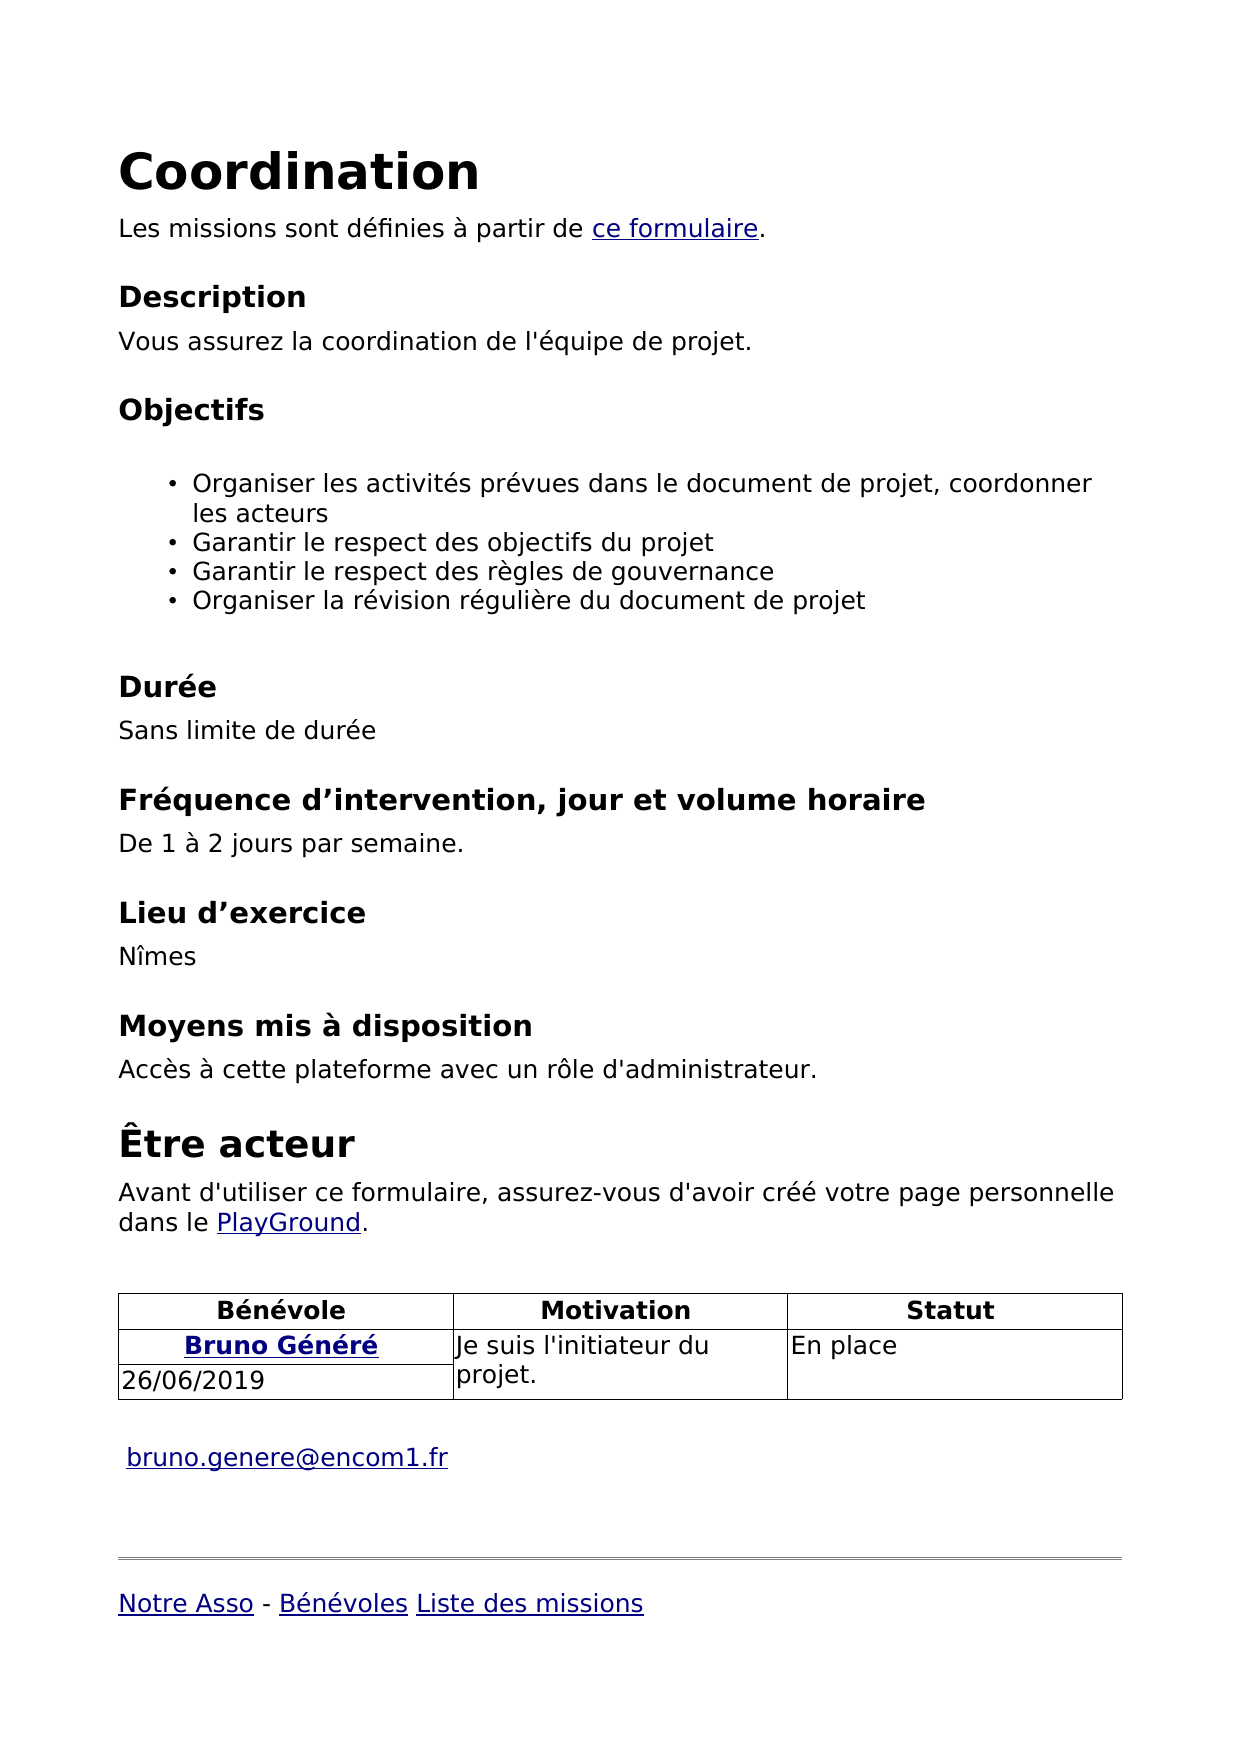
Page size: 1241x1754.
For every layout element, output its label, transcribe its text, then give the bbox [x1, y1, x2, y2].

text De 1 à 2 jours par semaine. [118, 829, 1122, 859]
subtitle Fréquence d’intervention, jour et volume horaire [118, 783, 1122, 817]
subtitle Description [118, 281, 1122, 314]
list Garantir le respect des objectifs du projet [177, 528, 1122, 557]
subtitle Moyens mis à disposition [118, 1009, 1122, 1043]
table_header Statut [788, 1294, 1122, 1328]
text Avant d'utiliser ce formulaire, assurez-vous d'avoir créé votre page personnelle dans le PlayGround. [118, 1178, 1122, 1266]
text Les missions sont définies à partir de ce formulaire. [118, 214, 1122, 243]
table_header Bénévole [119, 1294, 453, 1328]
subtitle Durée [118, 670, 1122, 704]
text Vous assurez la coordination de l'équipe de projet. [118, 327, 1122, 356]
subtitle Lieu d’exercice [118, 896, 1122, 930]
subtitle Objectifs [118, 394, 1122, 428]
list Organiser la révision régulière du document de projet [177, 586, 1122, 615]
table_header Motivation [454, 1294, 787, 1328]
list Garantir le respect des règles de gouvernance [177, 557, 1122, 586]
subtitle Être acteur [118, 1122, 1122, 1166]
text Sans limite de durée [118, 716, 1122, 746]
table_cell 26/06/2019 [119, 1365, 453, 1399]
text Nîmes [118, 943, 1122, 972]
table_cell En place [788, 1330, 1122, 1399]
text bruno.genere@encom1.fr [118, 1413, 1122, 1530]
text Notre Asso - Bénévoles Liste des missions [118, 1589, 1122, 1618]
table_cell Bruno Généré [119, 1330, 453, 1363]
text Accès à cette plateforme avec un rôle d'administrateur. [118, 1056, 1122, 1085]
list Organiser les activités prévues dans le document de projet, coordonner les acteurs [177, 469, 1122, 528]
subtitle Coordination [118, 143, 1122, 201]
table_cell Je suis l'initiateur du projet. [454, 1330, 787, 1399]
